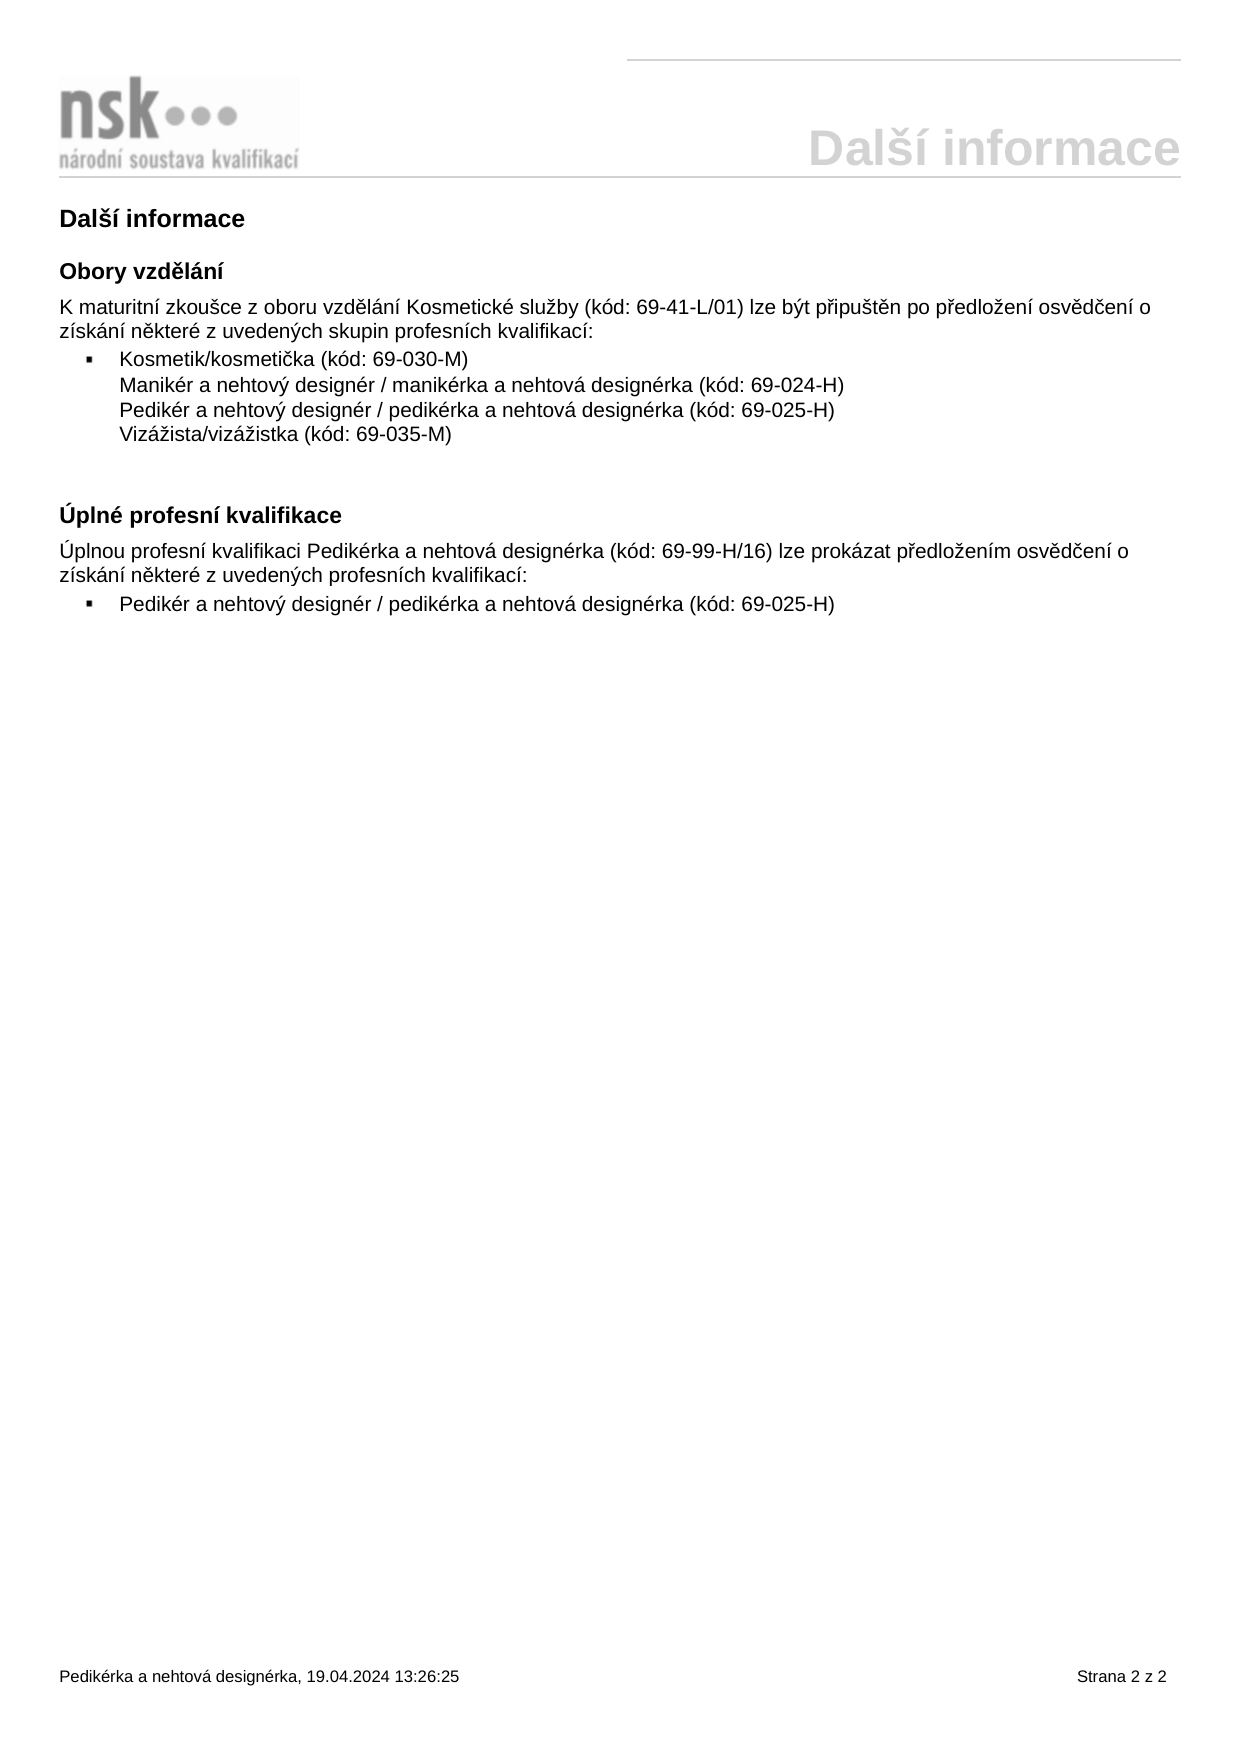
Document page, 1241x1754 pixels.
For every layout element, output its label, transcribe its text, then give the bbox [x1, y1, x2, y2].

table_cell [482, 448, 619, 479]
table_cell Úplné profesní kvalifikace [59, 491, 1181, 539]
table_cell [619, 236, 627, 248]
table_cell [482, 586, 619, 592]
table_cell Obory vzdělání [59, 248, 1181, 295]
table_cell [119, 236, 482, 248]
table_cell Pedikér a nehtový designér / pedikérka a nehtová designérka (kód: 69-025-H) [119, 398, 1181, 422]
table_cell Manikér a nehtový designér / manikérka a nehtová designérka (kód: 69-024-H) [119, 373, 1181, 398]
table_cell [482, 479, 619, 491]
table_cell [1167, 617, 1181, 648]
table_cell [482, 949, 619, 1248]
table_cell [1167, 448, 1181, 479]
table_cell [619, 170, 627, 176]
table_cell [119, 949, 482, 1248]
table_cell [119, 617, 482, 648]
table_cell [1167, 1454, 1181, 1658]
table_cell [861, 649, 1167, 948]
table_cell [627, 343, 861, 347]
table_cell [1167, 1658, 1181, 1694]
table_cell [627, 949, 861, 1248]
table_cell [59, 1249, 119, 1454]
table_cell [119, 194, 482, 200]
table_cell [1167, 194, 1181, 200]
table_cell [1167, 1249, 1181, 1454]
table_cell Kosmetik/kosmetička (kód: 69-030-M) [119, 347, 1181, 373]
table_cell [627, 586, 861, 592]
table_cell [59, 949, 119, 1248]
table_cell [861, 236, 1167, 248]
table_cell [482, 617, 619, 648]
table_cell [619, 479, 627, 491]
table_cell [119, 649, 482, 948]
table_cell [619, 1249, 627, 1454]
table_cell [482, 343, 619, 347]
table_cell [861, 1454, 1167, 1658]
table_cell [619, 194, 627, 200]
table_cell [627, 194, 861, 200]
table_cell [59, 422, 119, 448]
table_cell [119, 343, 482, 347]
table_cell [59, 236, 119, 248]
table_cell Vizážista/vizážistka (kód: 69-035-M) [119, 422, 1181, 448]
table_cell [59, 178, 1181, 194]
table_cell [627, 649, 861, 948]
table_cell [482, 236, 619, 248]
table_cell [1167, 479, 1181, 491]
table_cell [59, 649, 119, 948]
table_cell [119, 1454, 482, 1658]
table_cell [482, 194, 619, 200]
table_cell [627, 1454, 861, 1658]
table_cell Další informace [59, 200, 1181, 236]
table_cell [619, 586, 627, 592]
table_cell [861, 448, 1167, 479]
table_cell [620, 59, 627, 170]
table_cell [619, 949, 627, 1248]
table_cell [861, 343, 1167, 347]
table_cell [119, 479, 482, 491]
table_cell [619, 649, 627, 948]
table_cell [619, 1454, 627, 1658]
table_cell Úplnou profesní kvalifikaci Pedikérka a nehtová designérka (kód: 69-99-H/16) lze prokázat předložením osvědčení o získání některé z uvedených profesních kvalifikací: [59, 539, 1181, 586]
picture [59, 347, 119, 372]
table_cell [861, 617, 1167, 648]
table_cell [119, 171, 482, 176]
table_cell [1167, 649, 1181, 948]
table_cell [59, 343, 119, 347]
table_cell [627, 617, 861, 648]
table_cell [861, 479, 1167, 491]
table_cell [627, 479, 861, 491]
table_cell [59, 479, 119, 491]
table_cell [59, 194, 119, 200]
table_cell [1167, 949, 1181, 1248]
table_cell [619, 448, 627, 479]
table_cell Další informace [627, 61, 1181, 176]
picture [59, 591, 119, 616]
table_cell [482, 649, 619, 948]
table_cell [1167, 586, 1181, 592]
table_cell Strana 2 z 2 [861, 1658, 1167, 1694]
table_cell [861, 949, 1167, 1248]
table_cell Pedikér a nehtový designér / pedikérka a nehtová designérka (kód: 69-025-H) [119, 592, 1181, 617]
table_cell [119, 1249, 482, 1454]
table_cell [627, 1249, 861, 1454]
table_cell [119, 448, 482, 479]
table_cell K maturitní zkoušce z oboru vzdělání Kosmetické služby (kód: 69-41-L/01) lze být připuštěn po předložení osvědčení o získání některé z uvedených skupin profesních kvalifikací: [59, 295, 1181, 343]
table_cell [1167, 343, 1181, 347]
table_cell [861, 194, 1167, 200]
table_cell [861, 1249, 1167, 1454]
table_cell [119, 586, 482, 592]
table_cell [619, 617, 627, 648]
table_cell [59, 448, 119, 479]
table_cell [627, 448, 861, 479]
table_cell [482, 171, 619, 176]
table_cell [482, 1454, 619, 1658]
table_cell [627, 236, 861, 248]
table_cell Pedikérka a nehtová designérka, 19.04.2024 13:26:25 [59, 1658, 861, 1694]
table_cell [861, 586, 1167, 592]
table_cell [482, 1249, 619, 1454]
table_cell [1167, 236, 1181, 248]
table_cell [59, 398, 119, 422]
picture [58, 59, 620, 171]
table_cell [59, 1454, 119, 1658]
table_cell [59, 586, 119, 591]
table_cell [59, 171, 119, 176]
table_cell [59, 617, 119, 648]
table_cell [59, 373, 119, 398]
